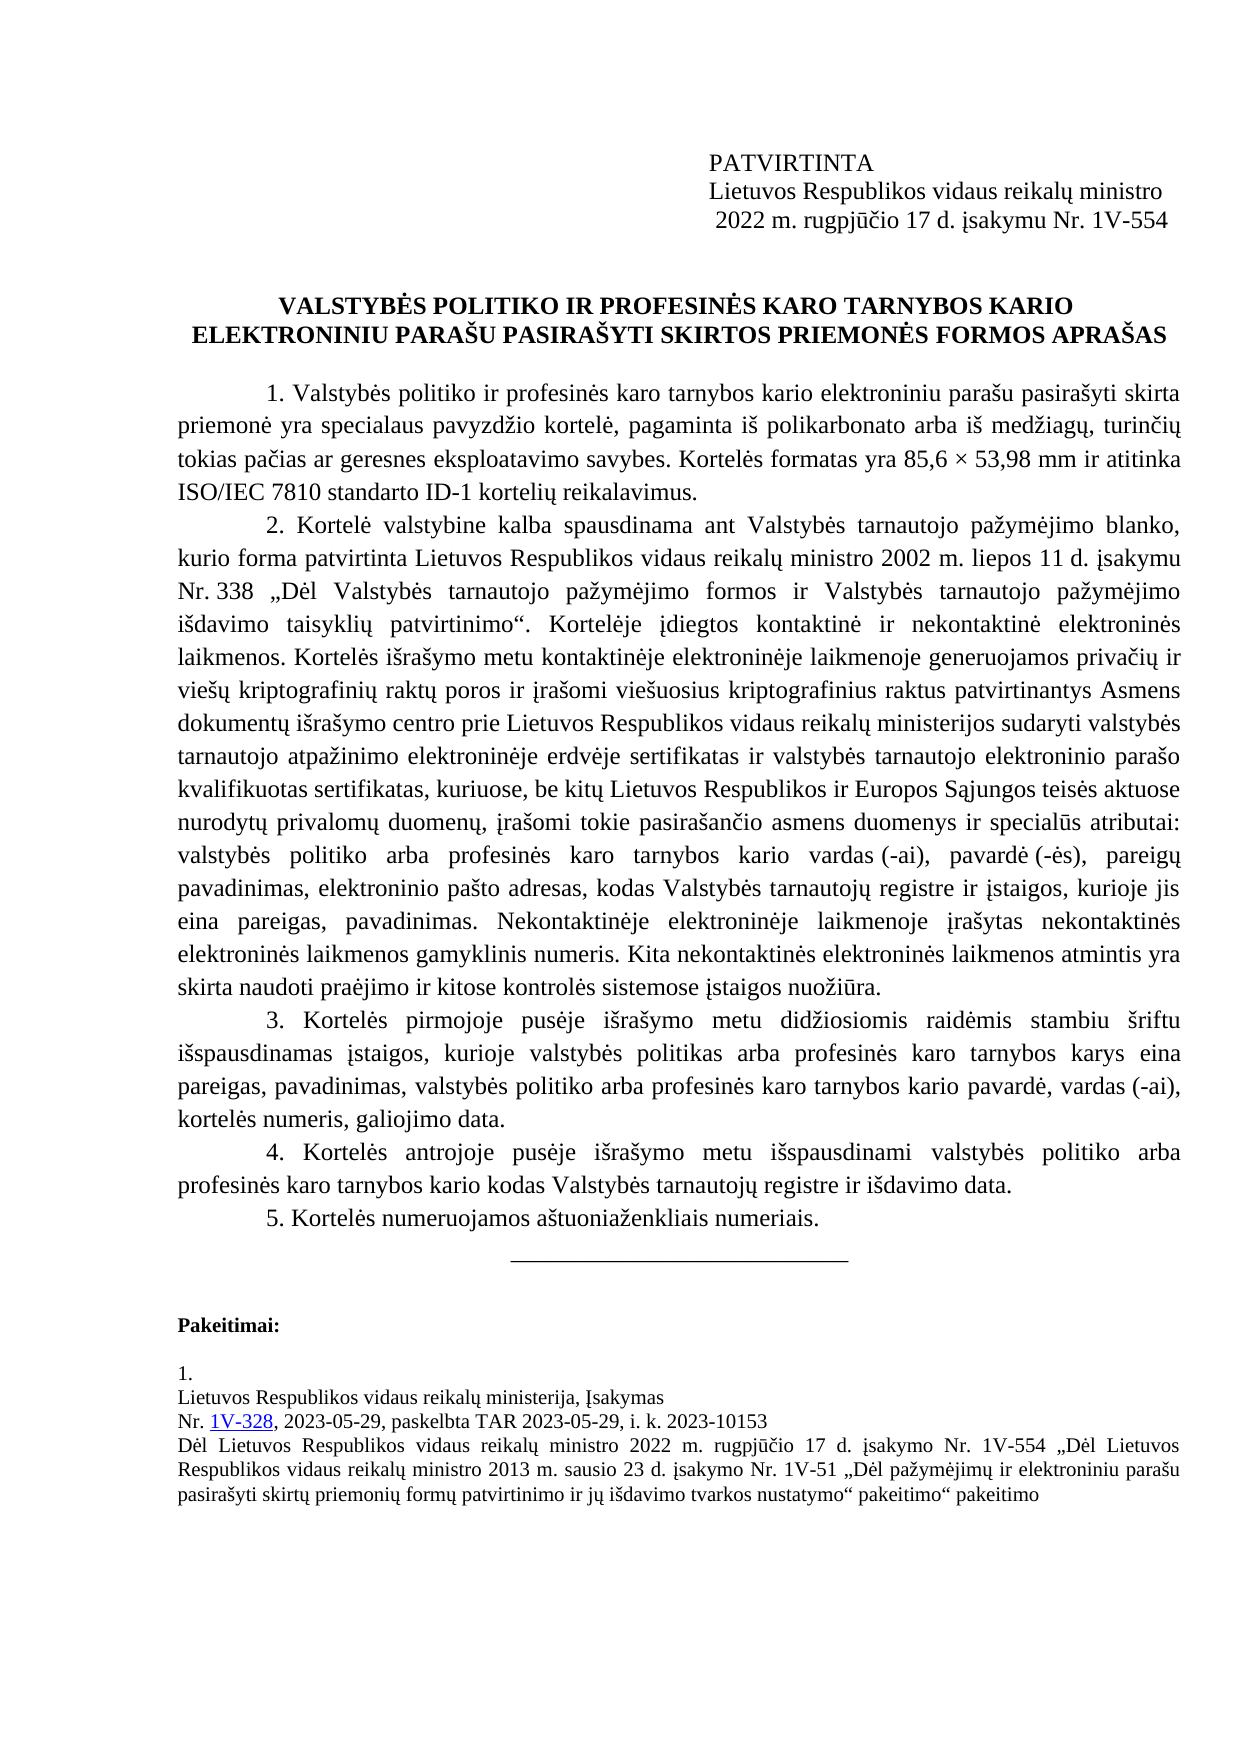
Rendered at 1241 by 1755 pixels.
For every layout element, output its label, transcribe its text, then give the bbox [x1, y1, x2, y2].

text PATVIRTINTA [177, 148, 1181, 176]
text ELEKTRONINIU PARAŠU PASIRAŠYTI SKIRTOS PRIEMONĖS FORMOS aprašas [177, 320, 1181, 349]
text 3. Kortelės pirmojoje pusėje išrašymo metu didžiosiomis raidėmis stambiu šriftu išspausdinamas įstaigos, kurioje valstybės politikas arba profesinės karo tarnybos karys eina pareigas, pavadinimas, valstybės politiko arba profesinės karo tarnybos kario pavardė, vardas (-ai), kortelės numeris, galiojimo data. [177, 1005, 1181, 1133]
text 1. Valstybės politiko ir profesinės karo tarnybos kario elektroniniu parašu pasirašyti skirta priemonė yra specialaus pavyzdžio kortelė, pagaminta iš polikarbonato arba iš medžiagų, turinčių tokias pačias ar geresnes eksploatavimo savybes. Kortelės formatas yra 85,6 × 53,98 mm ir atitinka ISO/IEC 7810 standarto ID-1 kortelių reikalavimus. [177, 378, 1181, 505]
text Lietuvos Respublikos vidaus reikalų ministro [177, 176, 1181, 205]
text ___________________________ [177, 1236, 1181, 1265]
text 2. Kortelė valstybine kalba spausdinama ant Valstybės tarnautojo pažymėjimo blanko, kurio forma patvirtinta Lietuvos Respublikos vidaus reikalų ministro 2002 m. liepos 11 d. įsakymu Nr. 338 „Dėl Valstybės tarnautojo pažymėjimo formos ir Valstybės tarnautojo pažymėjimo išdavimo taisyklių patvirtinimo“. Kortelėje įdiegtos kontaktinė ir nekontaktinė elektroninės laikmenos. Kortelės išrašymo metu kontaktinėje elektroninėje laikmenoje generuojamos privačių ir viešų kriptografinių raktų poros ir įrašomi viešuosius kriptografinius raktus patvirtinantys Asmens dokumentų išrašymo centro prie Lietuvos Respublikos vidaus reikalų ministerijos sudaryti valstybės tarnautojo atpažinimo elektroninėje erdvėje sertifikatas ir valstybės tarnautojo elektroninio parašo kvalifikuotas sertifikatas, kuriuose, be kitų Lietuvos Respublikos ir Europos Sąjungos teisės aktuose nurodytų privalomų duomenų, įrašomi tokie pasirašančio asmens duomenys ir specialūs atributai: valstybės politiko arba profesinės karo tarnybos kario vardas (-ai), pavardė (-ės), pareigų pavadinimas, elektroninio pašto adresas, kodas Valstybės tarnautojų registre ir įstaigos, kurioje jis eina pareigas, pavadinimas. Nekontaktinėje elektroninėje laikmenoje įrašytas nekontaktinės elektroninės laikmenos gamyklinis numeris. Kita nekontaktinės elektroninės laikmenos atmintis yra skirta naudoti praėjimo ir kitose kontrolės sistemose įstaigos nuožiūra. [177, 510, 1181, 1001]
text Pakeitimai: [177, 1313, 1181, 1337]
text Nr. 1V-328, 2023-05-29, paskelbta TAR 2023-05-29, i. k. 2023-10153 [177, 1409, 1181, 1433]
text 5. Kortelės numeruojamos aštuoniaženkliais numeriais. [177, 1203, 1181, 1232]
text Lietuvos Respublikos vidaus reikalų ministerija, Įsakymas [177, 1385, 1181, 1409]
text 2022 m. rugpjūčio 17 d. įsakymu Nr. 1V-554 [177, 205, 1181, 234]
text 1. [177, 1361, 1181, 1385]
text 4. Kortelės antrojoje pusėje išrašymo metu išspausdinami valstybės politiko arba profesinės karo tarnybos kario kodas Valstybės tarnautojų registre ir išdavimo data. [177, 1137, 1181, 1199]
text VALSTYBĖS POLITIKO IR PROFESINĖS KARO TARNYBOS KARIO [177, 291, 1181, 320]
text Dėl Lietuvos Respublikos vidaus reikalų ministro 2022 m. rugpjūčio 17 d. įsakymo Nr. 1V-554 „Dėl Lietuvos Respublikos vidaus reikalų ministro 2013 m. sausio 23 d. įsakymo Nr. 1V-51 „Dėl pažymėjimų ir elektroniniu parašu pasirašyti skirtų priemonių formų patvirtinimo ir jų išdavimo tvarkos nustatymo“ pakeitimo“ pakeitimo [177, 1433, 1181, 1506]
